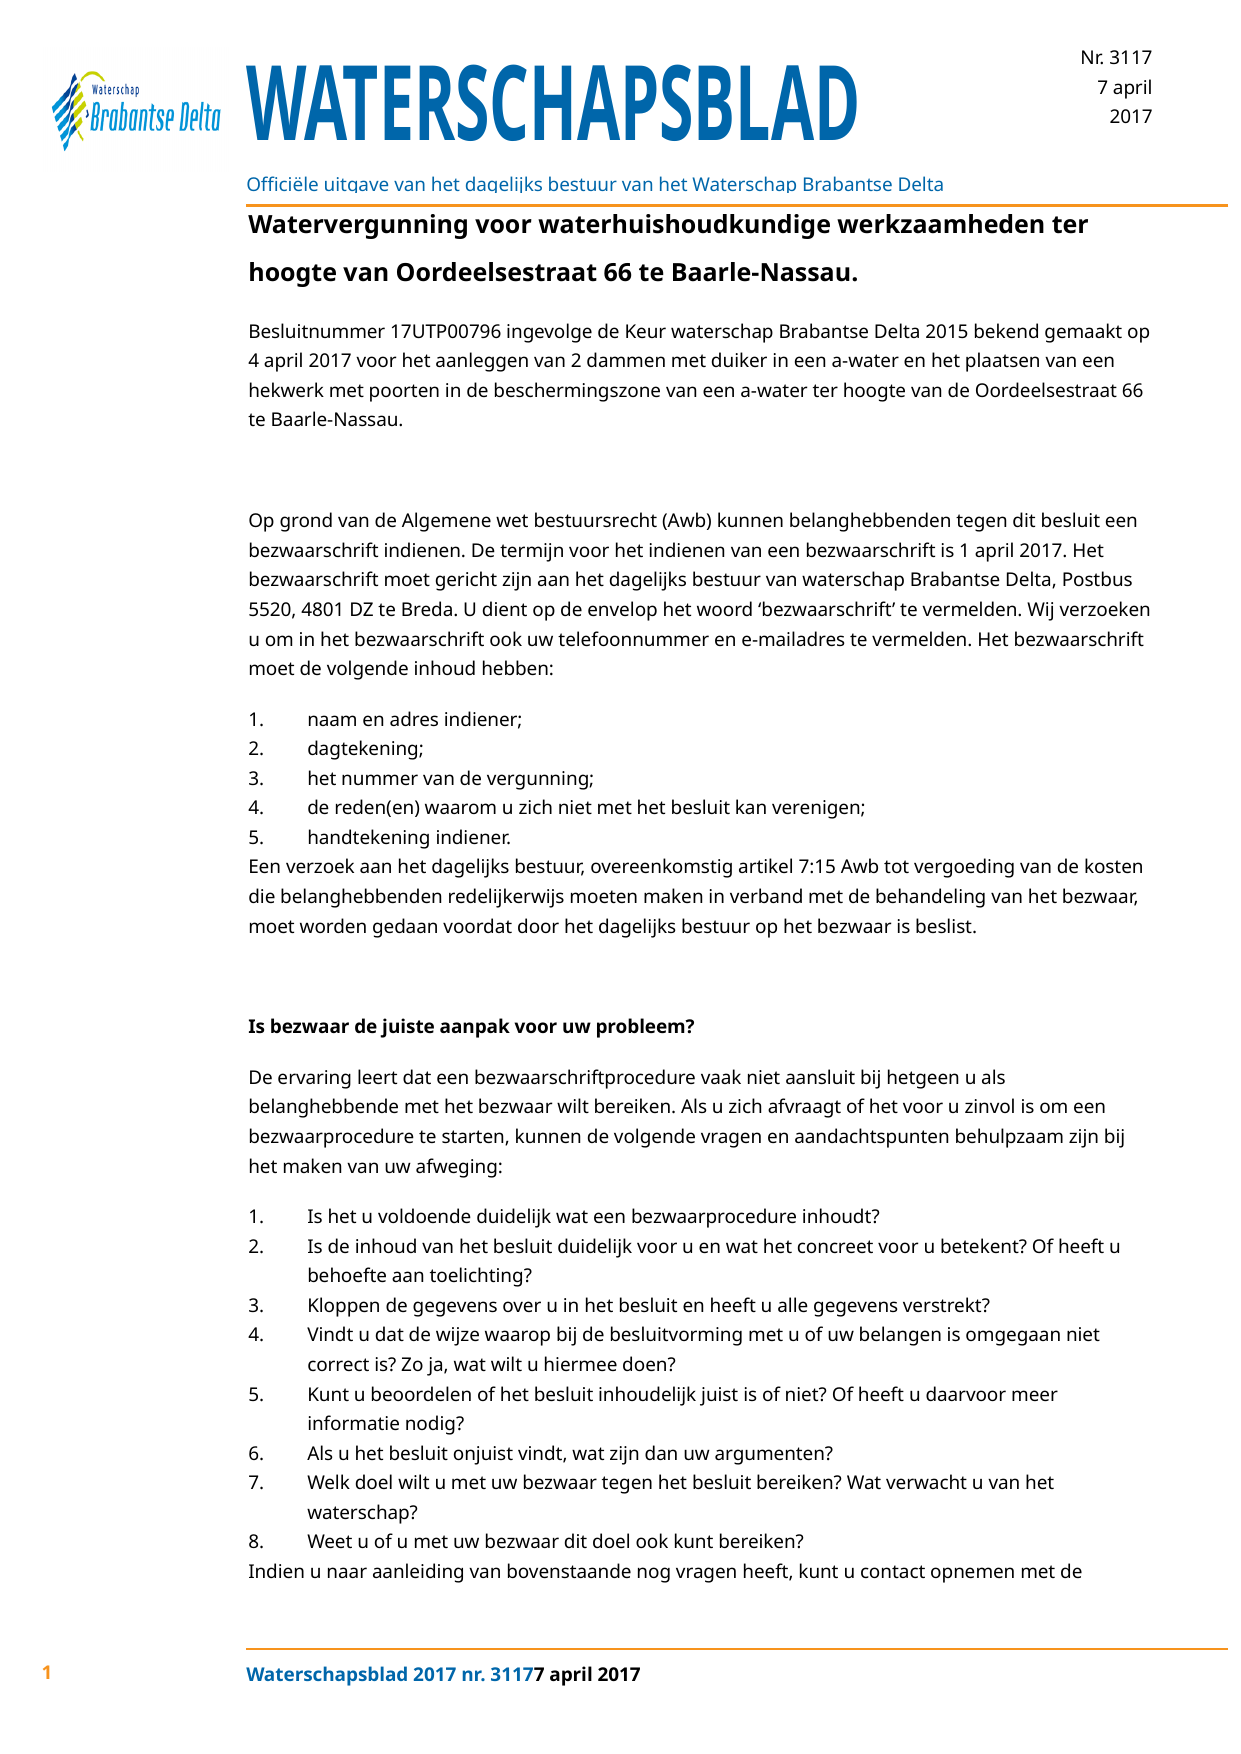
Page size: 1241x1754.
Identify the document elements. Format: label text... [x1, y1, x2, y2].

list Als u het besluit onjuist vindt, wat zijn dan uw argumenten? [248, 1440, 1152, 1466]
list Welk doel wilt u met uw bezwaar tegen het besluit bereiken? Wat verwacht u van het waterschap? [248, 1469, 1152, 1525]
list Weet u of u met uw bezwaar dit doel ook kunt bereiken? [248, 1529, 1152, 1554]
list Kloppen de gegevens over u in het besluit en heeft u alle gegevens verstrekt? [248, 1292, 1152, 1318]
list Is het u voldoende duidelijk wat een bezwaarprocedure inhoudt? [248, 1203, 1152, 1229]
text Is bezwaar de juiste aanpak voor uw probleem? [248, 1014, 1152, 1039]
list Vindt u dat de wijze waarop bij de besluitvorming met u of uw belangen is omgegaan niet correct is? Zo ja, wat wilt u hiermee doen? [248, 1322, 1152, 1377]
list naam en adres indiener; [248, 706, 1152, 732]
list dagtekening; [248, 735, 1152, 761]
text Op grond van de Algemene wet bestuursrecht (Awb) kunnen belanghebbenden tegen dit besluit een bezwaarschrift indienen. De termijn voor het indienen van een bezwaarschrift is 1 april 2017. Het bezwaarschrift moet gericht zijn aan het dagelijks bestuur van waterschap Brabantse Delta, Postbus 5520, 4801 DZ te Breda. U dient op de envelop het woord ‘bezwaarschrift’ te vermelden. Wij verzoeken u om in het bezwaarschrift ook uw telefoonnummer en e‑mailadres te vermelden. Het bezwaarschrift moet de volgende inhoud hebben: [248, 507, 1152, 681]
text Besluitnummer 17UTP00796 ingevolge de Keur waterschap Brabantse Delta 2015 bekend gemaakt op 4 april 2017 voor het aanleggen van 2 dammen met duiker in een a-water en het plaatsen van een hekwerk met poorten in de beschermingszone van een a-water ter hoogte van de Oordeelsestraat 66 te Baarle-Nassau. [248, 318, 1152, 432]
text De ervaring leert dat een bezwaarschriftprocedure vaak niet aansluit bij hetgeen u als belanghebbende met het bezwaar wilt bereiken. Als u zich afvraagt of het voor u zinvol is om een bezwaarprocedure te starten, kunnen de volgende vragen en aandachtspunten behulpzaam zijn bij het maken van uw afweging: [248, 1064, 1152, 1179]
list Is de inhoud van het besluit duidelijk voor u en wat het concreet voor u betekent? Of heeft u behoefte aan toelichting? [248, 1233, 1152, 1288]
list de reden(en) waarom u zich niet met het besluit kan verenigen; [248, 794, 1152, 820]
text Watervergunning voor waterhuishoudkundige werkzaamheden ter hoogte van Oordeelsestraat 66 te Baarle-Nassau. [248, 207, 1152, 288]
text Een verzoek aan het dagelijks bestuur, overeenkomstig artikel 7:15 Awb tot vergoeding van de kosten die belanghebbenden redelijkerwijs moeten maken in verband met de behandeling van het bezwaar, moet worden gedaan voordat door het dagelijks bestuur op het bezwaar is beslist. [248, 854, 1152, 939]
text Indien u naar aanleiding van bovenstaande nog vragen heeft, kunt u contact opnemen met de [248, 1558, 1152, 1584]
picture [41, 47, 231, 172]
list het nummer van de vergunning; [248, 765, 1152, 791]
list Kunt u beoordelen of het besluit inhoudelijk juist is of niet? Of heeft u daarvoor meer informatie nodig? [248, 1381, 1152, 1436]
list handtekening indiener. [248, 824, 1152, 850]
